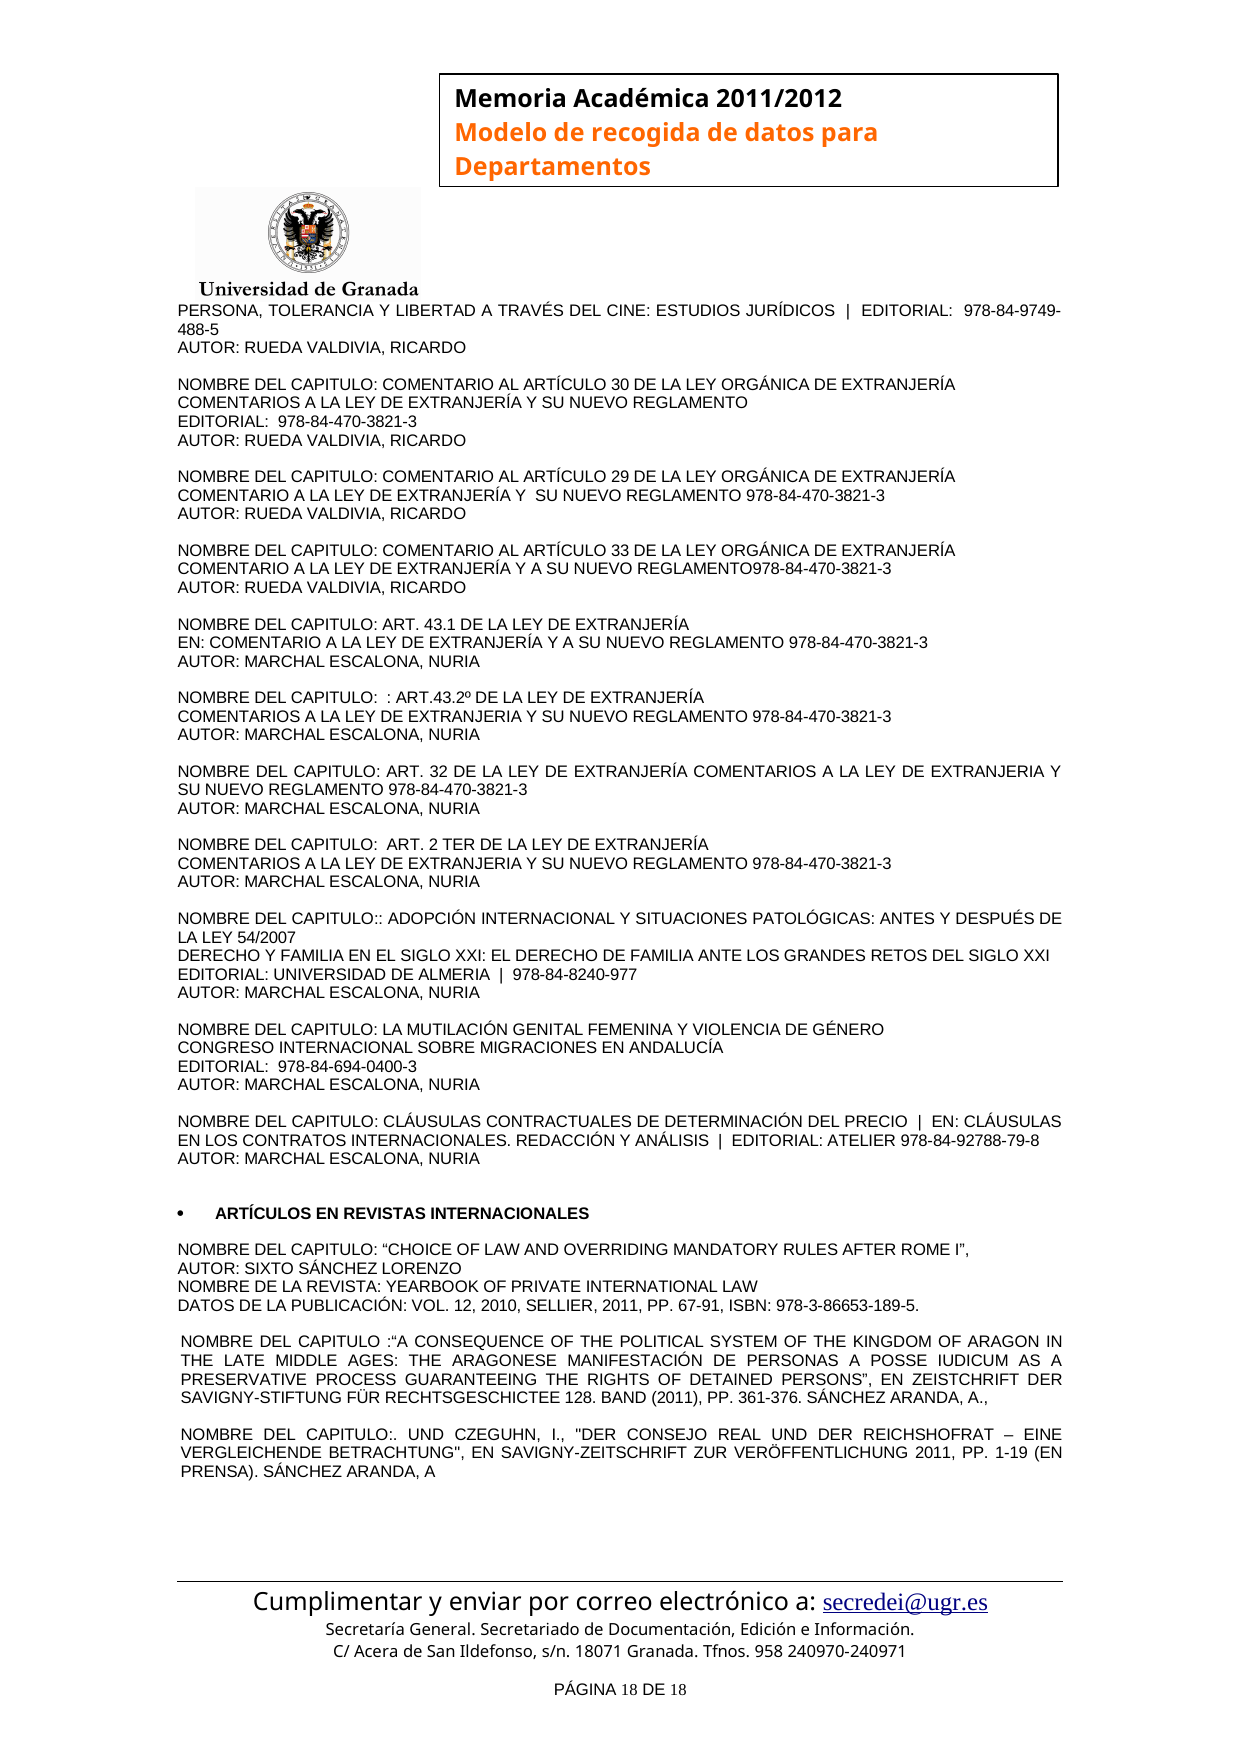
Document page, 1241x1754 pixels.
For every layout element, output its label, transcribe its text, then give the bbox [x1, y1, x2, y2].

list NOMBRE DEL CAPITULO:. UND CZEGUHN, I., "DER CONSEJO REAL UND DER REICHSHOFRAT – EINE VERGLEICHENDE BETRACHTUNG", EN SAVIGNY-ZEITSCHRIFT ZUR VERÖFFENTLICHUNG 2011, PP. 1-19 (EN PRENSA). SÁNCHEZ ARANDA, A [180, 1425, 1063, 1481]
text DATOS DE LA PUBLICACIÓN: VOL. 12, 2010, SELLIER, 2011, PP. 67-91, ISBN: 978-3-86653-189-5. [177, 1296, 1063, 1315]
text NOMBRE DEL CAPITULO: ART. 32 DE LA LEY DE EXTRANJERÍA COMENTARIOS A LA LEY DE EXTRANJERIA Y SU NUEVO REGLAMENTO 978-84-470-3821-3 [177, 762, 1063, 799]
text PERSONA, TOLERANCIA Y LIBERTAD A TRAVÉS DEL CINE: ESTUDIOS JURÍDICOS | EDITORIAL: 978-84-9749-488-5 [177, 302, 1063, 339]
text AUTOR: SIXTO SÁNCHEZ LORENZO [177, 1259, 1063, 1278]
text NOMBRE DEL CAPITULO: LA MUTILACIÓN GENITAL FEMENINA Y VIOLENCIA DE GÉNERO [177, 1020, 1063, 1039]
text EDITORIAL: UNIVERSIDAD DE ALMERIA | 978-84-8240-977 [177, 965, 1063, 984]
text COMENTARIOS A LA LEY DE EXTRANJERÍA Y SU NUEVO REGLAMENTO [177, 394, 1063, 412]
text AUTOR: RUEDA VALDIVIA, RICARDO [177, 339, 1063, 357]
text NOMBRE DEL CAPITULO: CLÁUSULAS CONTRACTUALES DE DETERMINACIÓN DEL PRECIO | EN: CLÁUSULAS EN LOS CONTRATOS INTERNACIONALES. REDACCIÓN Y ANÁLISIS | EDITORIAL: ATELIER 978-84-92788-79-8 [177, 1112, 1063, 1149]
text EDITORIAL: 978-84-694-0400-3 [177, 1057, 1063, 1076]
text AUTOR: RUEDA VALDIVIA, RICARDO [177, 505, 1063, 523]
text NOMBRE DEL CAPITULO:: ADOPCIÓN INTERNACIONAL Y SITUACIONES PATOLÓGICAS: ANTES Y DESPUÉS DE LA LEY 54/2007 [177, 909, 1063, 947]
text AUTOR: MARCHAL ESCALONA, NURIA [177, 726, 1063, 744]
text AUTOR: MARCHAL ESCALONA, NURIA [177, 873, 1063, 891]
text AUTOR: MARCHAL ESCALONA, NURIA [177, 984, 1063, 1002]
text NOMBRE DE LA REVISTA: YEARBOOK OF PRIVATE INTERNATIONAL LAW [177, 1278, 1063, 1296]
picture [195, 187, 421, 302]
text NOMBRE DEL CAPITULO: COMENTARIO AL ARTÍCULO 29 DE LA LEY ORGÁNICA DE EXTRANJERÍA [177, 468, 1063, 486]
text AUTOR: MARCHAL ESCALONA, NURIA [177, 799, 1063, 818]
text AUTOR: MARCHAL ESCALONA, NURIA [177, 1149, 1063, 1168]
text NOMBRE DEL CAPITULO: “CHOICE OF LAW AND OVERRIDING MANDATORY RULES AFTER ROME I”, [177, 1241, 1063, 1259]
text COMENTARIOS A LA LEY DE EXTRANJERIA Y SU NUEVO REGLAMENTO 978-84-470-3821-3 [177, 707, 1063, 726]
text EDITORIAL: 978-84-470-3821-3 [177, 412, 1063, 431]
text NOMBRE DEL CAPITULO: COMENTARIO AL ARTÍCULO 30 DE LA LEY ORGÁNICA DE EXTRANJERÍA [177, 375, 1063, 394]
text COMENTARIO A LA LEY DE EXTRANJERÍA Y SU NUEVO REGLAMENTO 978-84-470-3821-3 [177, 486, 1063, 505]
text NOMBRE DEL CAPITULO: ART. 2 TER DE LA LEY DE EXTRANJERÍA [177, 836, 1063, 854]
text NOMBRE DEL CAPITULO: ART. 43.1 DE LA LEY DE EXTRANJERÍA [177, 615, 1063, 633]
text COMENTARIO A LA LEY DE EXTRANJERÍA Y A SU NUEVO REGLAMENTO978-84-470-3821-3 [177, 560, 1063, 578]
text EN: COMENTARIO A LA LEY DE EXTRANJERÍA Y A SU NUEVO REGLAMENTO 978-84-470-3821-3 [177, 633, 1063, 652]
text COMENTARIOS A LA LEY DE EXTRANJERIA Y SU NUEVO REGLAMENTO 978-84-470-3821-3 [177, 854, 1063, 873]
text AUTOR: MARCHAL ESCALONA, NURIA [177, 1076, 1063, 1094]
text DERECHO Y FAMILIA EN EL SIGLO XXI: EL DERECHO DE FAMILIA ANTE LOS GRANDES RETOS DEL SIGLO XXI [177, 947, 1063, 965]
list NOMBRE DEL CAPITULO :“A CONSEQUENCE OF THE POLITICAL SYSTEM OF THE KINGDOM OF ARAGON IN THE LATE MIDDLE AGES: THE ARAGONESE MANIFESTACIÓN DE PERSONAS A POSSE IUDICUM AS A PRESERVATIVE PROCESS GUARANTEEING THE RIGHTS OF DETAINED PERSONS”, EN ZEISTCHRIFT DER SAVIGNY-STIFTUNG FÜR RECHTSGESCHICTEE 128. BAND (2011), PP. 361-376. SÁNCHEZ ARANDA, A., [180, 1333, 1063, 1407]
text NOMBRE DEL CAPITULO: COMENTARIO AL ARTÍCULO 33 DE LA LEY ORGÁNICA DE EXTRANJERÍA [177, 541, 1063, 560]
text AUTOR: MARCHAL ESCALONA, NURIA [177, 652, 1063, 671]
text AUTOR: RUEDA VALDIVIA, RICARDO [177, 578, 1063, 597]
text AUTOR: RUEDA VALDIVIA, RICARDO [177, 431, 1063, 449]
text NOMBRE DEL CAPITULO: : ART.43.2º DE LA LEY DE EXTRANJERÍA [177, 688, 1063, 707]
text CONGRESO INTERNACIONAL SOBRE MIGRACIONES EN ANDALUCÍA [177, 1039, 1063, 1057]
list ARTÍCULOS EN REVISTAS INTERNACIONALES [177, 1204, 1063, 1223]
